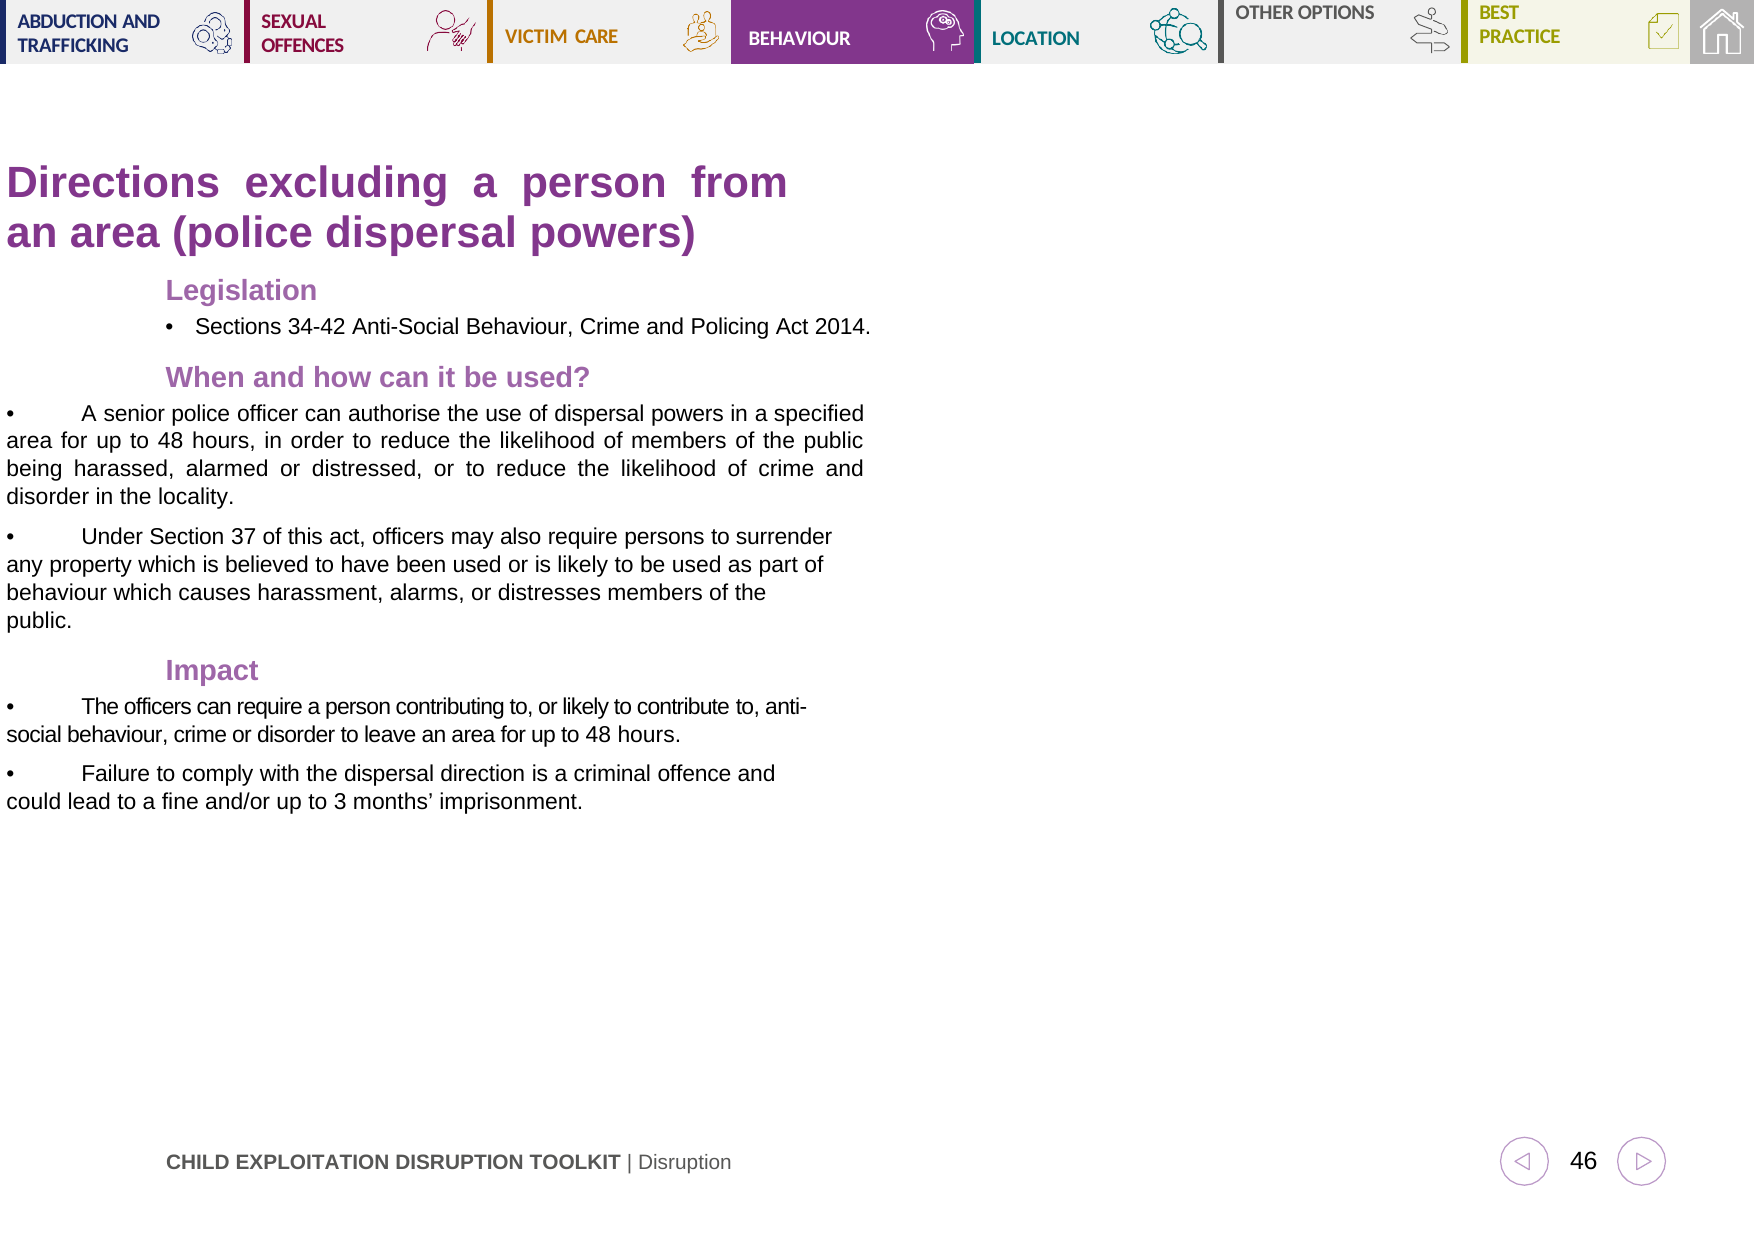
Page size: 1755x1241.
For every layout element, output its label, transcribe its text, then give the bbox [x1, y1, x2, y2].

list Sections 34-42 Anti-Social Behaviour, Crime and Policing Act 2014. [165, 313, 1702, 339]
list Under Section 37 of this act, officers may also require persons to surrender any property which is believed to have been used or is likely to be used as part of behaviour which causes harassment, alarms, or distresses members of the public. [6, 523, 834, 633]
subtitle When and how can it be used? [165, 360, 1702, 393]
subtitle Impact [165, 653, 1702, 686]
list The officers can require a person contributing to, or likely to contribute to, anti-social behaviour, crime or disorder to leave an area for up to 48 hours. [6, 693, 851, 747]
subtitle Legislation [165, 273, 1702, 306]
list A senior police officer can authorise the use of dispersal powers in a specified area for up to 48 hours, in order to reduce the likelihood of members of the public being harassed, alarmed or distressed, or to reduce the likelihood of crime and disorder in the locality. [6, 399, 864, 510]
subtitle Directions excluding a person from an area (police dispersal powers) [6, 158, 788, 256]
list Failure to comply with the dispersal direction is a criminal offence and could lead to a fine and/or up to 3 months’ imprisonment. [6, 760, 832, 814]
